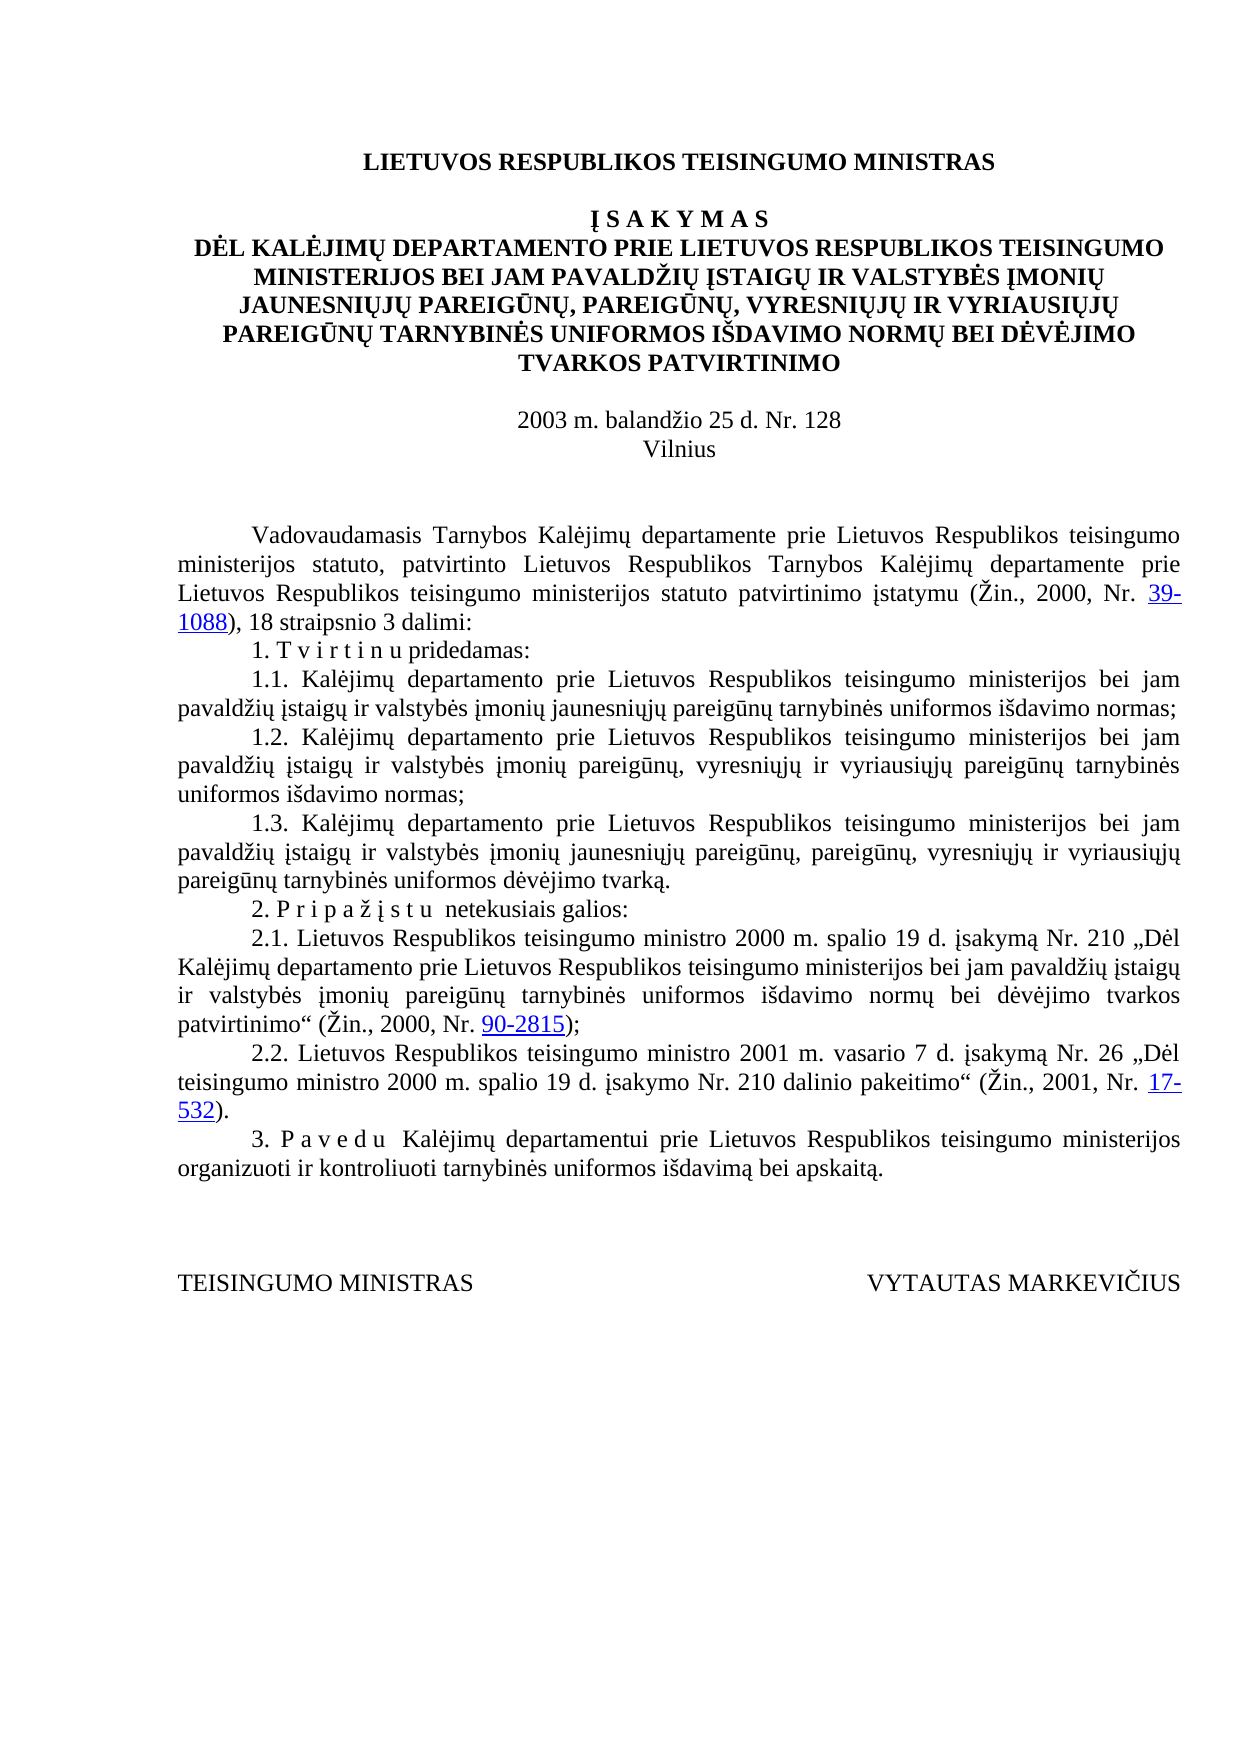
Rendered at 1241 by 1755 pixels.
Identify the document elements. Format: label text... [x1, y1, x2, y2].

text 1.3. Kalėjimų departamento prie Lietuvos Respublikos teisingumo ministerijos bei jam pavaldžių įstaigų ir valstybės įmonių jaunesniųjų pareigūnų, pareigūnų, vyresniųjų ir vyriausiųjų pareigūnų tarnybinės uniformos dėvėjimo tvarką. [177, 808, 1181, 894]
text 2003 m. balandžio 25 d. Nr. 128 [177, 406, 1181, 434]
text LIETUVOS RESPUBLIKOS TEISINGUMO MINISTRAS [177, 147, 1181, 176]
text DĖL KALĖJIMŲ DEPARTAMENTO PRIE LIETUVOS RESPUBLIKOS TEISINGUMO MINISTERIJOS BEI JAM PAVALDŽIŲ ĮSTAIGŲ IR VALSTYBĖS ĮMONIŲ JAUNESNIŲJŲ PAREIGŪNŲ, PAREIGŪNŲ, VYRESNIŲJŲ IR VYRIAUSIŲJŲ PAREIGŪNŲ TARNYBINĖS UNIFORMOS IŠDAVIMO NORMŲ BEI DĖVĖJIMO TVARKOS PATVIRTINIMO [177, 233, 1181, 377]
text 1.2. Kalėjimų departamento prie Lietuvos Respublikos teisingumo ministerijos bei jam pavaldžių įstaigų ir valstybės įmonių pareigūnų, vyresniųjų ir vyriausiųjų pareigūnų tarnybinės uniformos išdavimo normas; [177, 722, 1181, 808]
text Vadovaudamasis Tarnybos Kalėjimų departamente prie Lietuvos Respublikos teisingumo ministerijos statuto, patvirtinto Lietuvos Respublikos Tarnybos Kalėjimų departamente prie Lietuvos Respublikos teisingumo ministerijos statuto patvirtinimo įstatymu (Žin., 2000, Nr. 39-1088), 18 straipsnio 3 dalimi: [177, 521, 1181, 636]
text 1. Tvirtinu pridedamas: [177, 636, 1181, 664]
text TEISINGUMO MINISTRAS VYTAUTAS MARKEVIČIUS [177, 1268, 1181, 1297]
text Į S A K Y M A S [177, 204, 1181, 233]
text 3. Pavedu Kalėjimų departamentui prie Lietuvos Respublikos teisingumo ministerijos organizuoti ir kontroliuoti tarnybinės uniformos išdavimą bei apskaitą. [177, 1124, 1181, 1182]
text Vilnius [177, 434, 1181, 463]
text 2.1. Lietuvos Respublikos teisingumo ministro 2000 m. spalio 19 d. įsakymą Nr. 210 „Dėl Kalėjimų departamento prie Lietuvos Respublikos teisingumo ministerijos bei jam pavaldžių įstaigų ir valstybės įmonių pareigūnų tarnybinės uniformos išdavimo normų bei dėvėjimo tvarkos patvirtinimo“ (Žin., 2000, Nr. 90-2815); [177, 923, 1181, 1038]
text 2. Pripažįstu netekusiais galios: [177, 894, 1181, 923]
text 1.1. Kalėjimų departamento prie Lietuvos Respublikos teisingumo ministerijos bei jam pavaldžių įstaigų ir valstybės įmonių jaunesniųjų pareigūnų tarnybinės uniformos išdavimo normas; [177, 664, 1181, 722]
text 2.2. Lietuvos Respublikos teisingumo ministro 2001 m. vasario 7 d. įsakymą Nr. 26 „Dėl teisingumo ministro 2000 m. spalio 19 d. įsakymo Nr. 210 dalinio pakeitimo“ (Žin., 2001, Nr. 17-532). [177, 1038, 1181, 1124]
